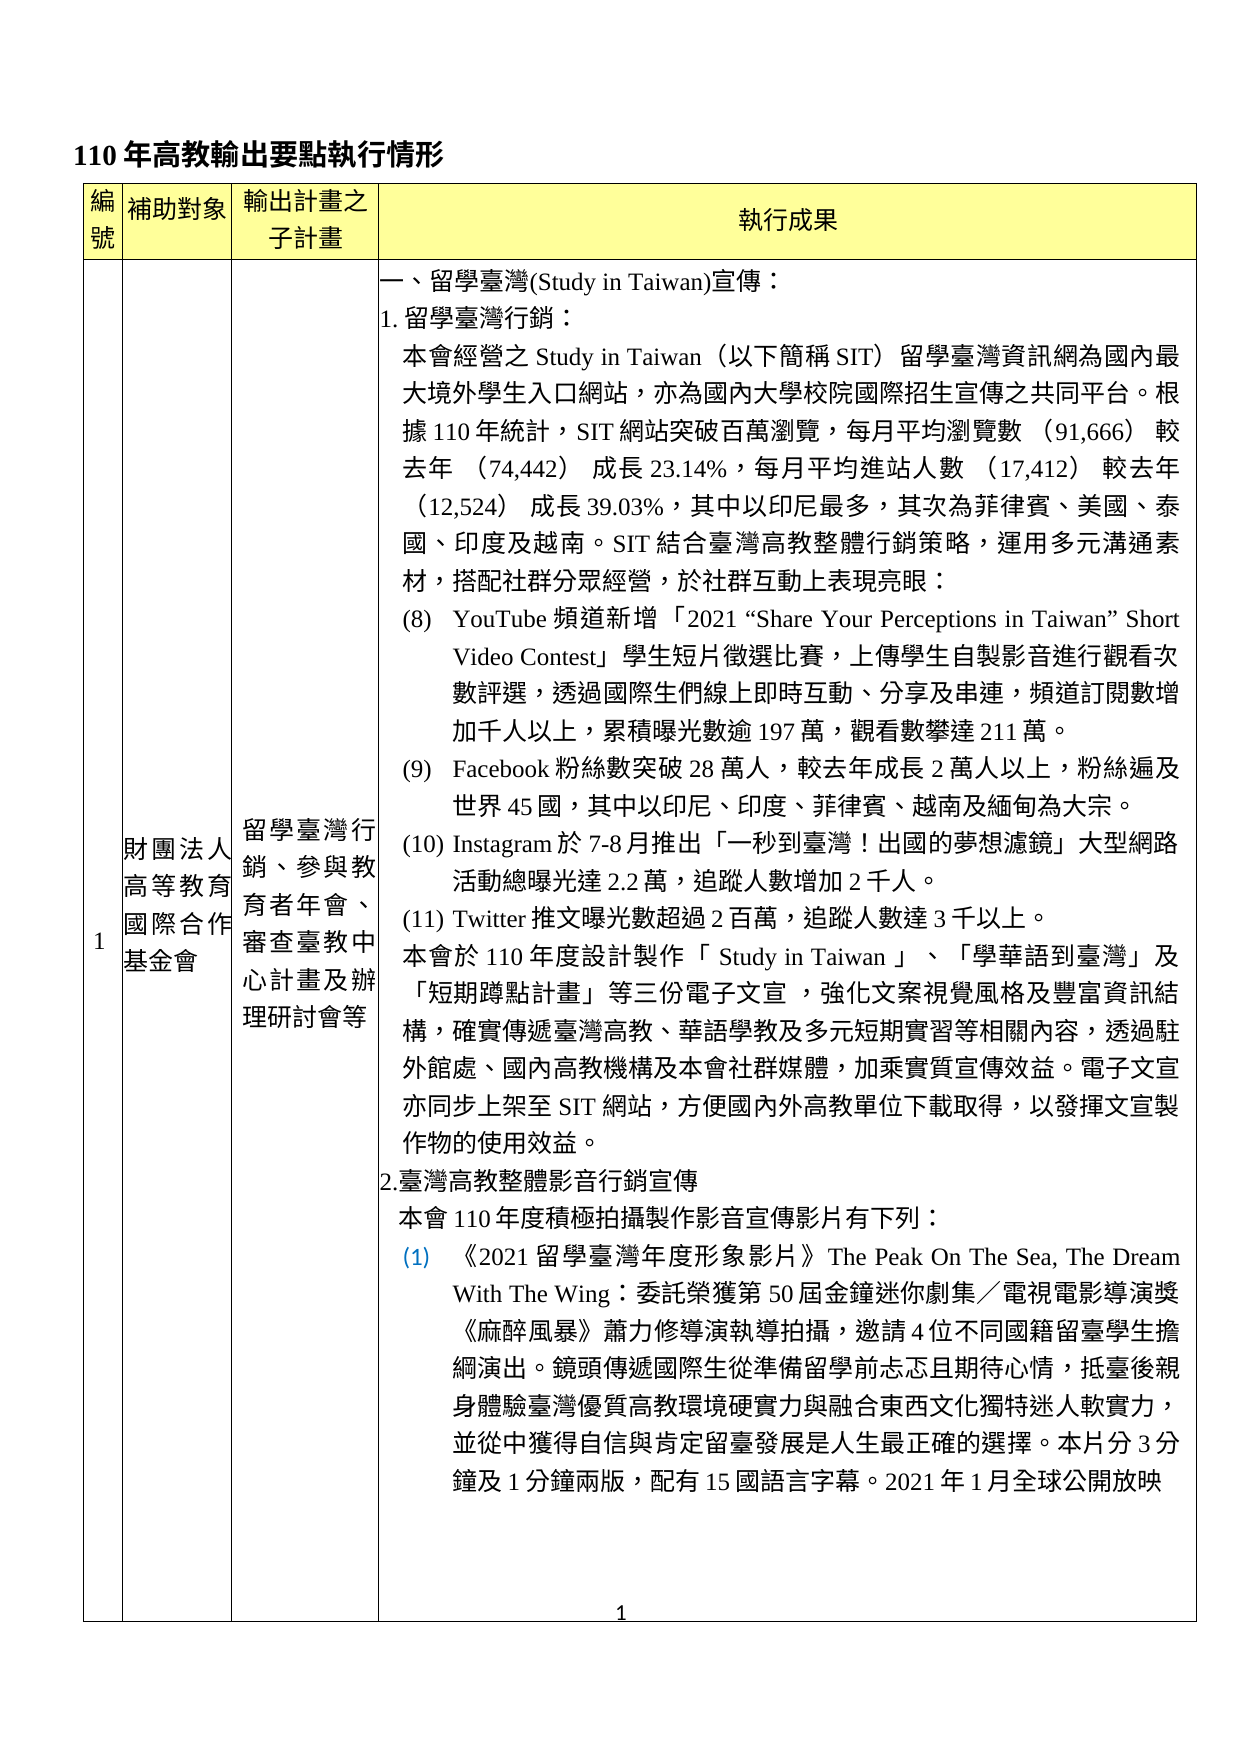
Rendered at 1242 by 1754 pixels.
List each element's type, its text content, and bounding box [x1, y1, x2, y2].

table_cell 財團法人 高等教育 國際合作 基金會 [123, 260, 231, 1621]
table_cell 1 [84, 260, 122, 1621]
table_header 編 號 [84, 184, 122, 259]
table_cell 執行成果 [379, 202, 1196, 240]
table_cell 留學臺灣行 銷、參與教 育者年會、 審查臺教中 心計畫及辦 理研討會等 [232, 260, 378, 1621]
table_header 補助對象 [123, 184, 231, 259]
text 110年高教輸出要點執行情形 [73, 145, 1189, 170]
table_header 輸出計畫之 子計畫 [232, 184, 378, 259]
table_cell [379, 240, 1196, 259]
table_header [379, 184, 1196, 202]
table_cell 一、留學臺灣(Study in Taiwan)宣傳： 1. 留學臺灣行銷： 本會經營之Study in Taiwan（以下簡稱SIT）留學臺灣資訊網為國內最大境外學生入口網站，亦為國內大學校院國際招生宣傳之共同平台。根據110年統計，SIT網站突破百萬瀏覽，每月平均瀏覽數 （91,666） 較去年 （74,442） 成長23.14%，每月平均進站人數 （17,412） 較去年 （12,524） 成長39.03%，其中以印尼最多，其次為菲律賓、美國、泰國、印度及越南。SIT結合臺灣高教整體行銷策略，運用多元溝通素材，搭配社群分眾經營，於社群互動上表現亮眼： YouTube頻道新增「2021 “Share Your Perceptions in Taiwan” Short Video Contest」學生短片徵選比賽，上傳學生自製影音進行觀看次數評選，透過國際生們線上即時互動、分享及串連，頻道訂閱數增加千人以上，累積曝光數逾197萬，觀看數攀達211萬。 Facebook粉絲數突破28萬人，較去年成長2萬人以上，粉絲遍及世界45國，其中以印尼、印度、菲律賓、越南及緬甸為大宗。 Instagram於 7-8月推出「一秒到臺灣！出國的夢想濾鏡」大型網路活動總曝光達2.2萬，追蹤人數增加2千人。 Twitter推文曝光數超過2百萬，追蹤人數達3千以上。 本會於110年度設計製作「 Study in Taiwan 」、「學華語到臺灣」及「短期蹲點計畫」等三份電子文宣 ，強化文案視覺風格及豐富資訊結構，確實傳遞臺灣高教、華語學教及多元短期實習等相關內容，透過駐外館處、國內高教機構及本會社群媒體，加乘實質宣傳效益。電子文宣亦同步上架至SIT 網站，方便國內外高教單位下載取得，以發揮文宣製作物的使用效益。 2.臺灣高教整體影音行銷宣傳 本會110年度積極拍攝製作影音宣傳影片有下列： 《2021留學臺灣年度形象影片》The Peak On The Sea, The Dream With The Wing：委託榮獲第50屆金鐘迷你劇集／電視電影導演獎《麻醉風暴》蕭力修導演執導拍攝，邀請4位不同國籍留臺學生擔綱演出。鏡頭傳遞國際生從準備留學前忐忑且期待心情，抵臺後親身體驗臺灣優質高教環境硬實力與融合東西文化獨特迷人軟實力，並從中獲得自信與肯定留臺發展是人生最正確的選擇。本片分3分鐘及1分鐘兩版，配有15國語言字幕。2021年1月全球公開放映 [379, 260, 1196, 1621]
